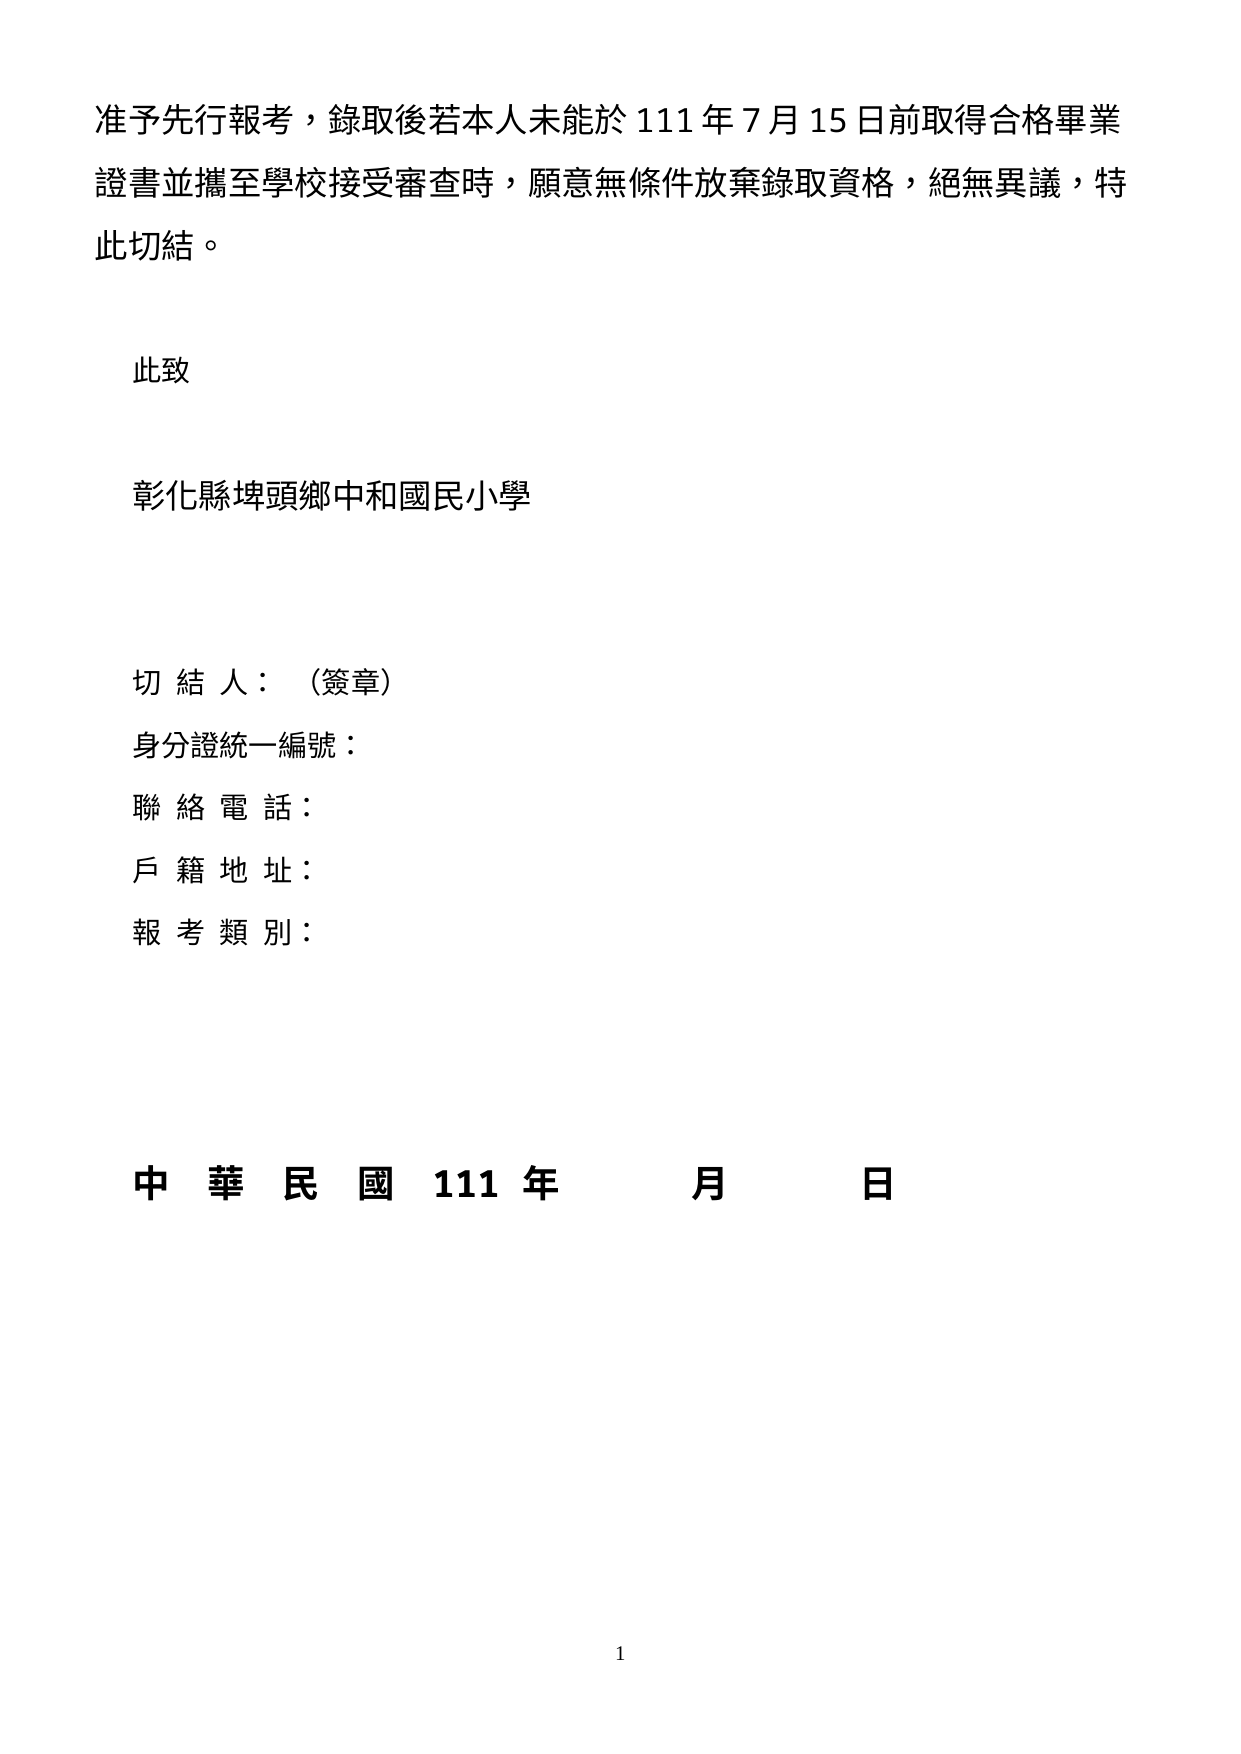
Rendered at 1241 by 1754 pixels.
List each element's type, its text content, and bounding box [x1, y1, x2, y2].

text 彰化縣埤頭鄉中和國民小學 [132, 452, 1146, 514]
text 此致 [132, 327, 1146, 389]
text 戶 籍 地 址： [132, 827, 1146, 889]
text 聯 絡 電 話： [132, 764, 1146, 827]
text 准予先行報考，錄取後若本人未能於111年7月15日前取得合格畢業證書並攜至學校接受審查時，願意無條件放棄錄取資格，絕無異議，特此切結。 [94, 77, 1146, 264]
text 報 考 類 別： [132, 889, 1146, 952]
text 中 華 民 國 111 年 月 日 [132, 1139, 1146, 1202]
text 切 結 人： （簽章） [132, 639, 1146, 702]
text 身分證統一編號： [132, 702, 1146, 764]
